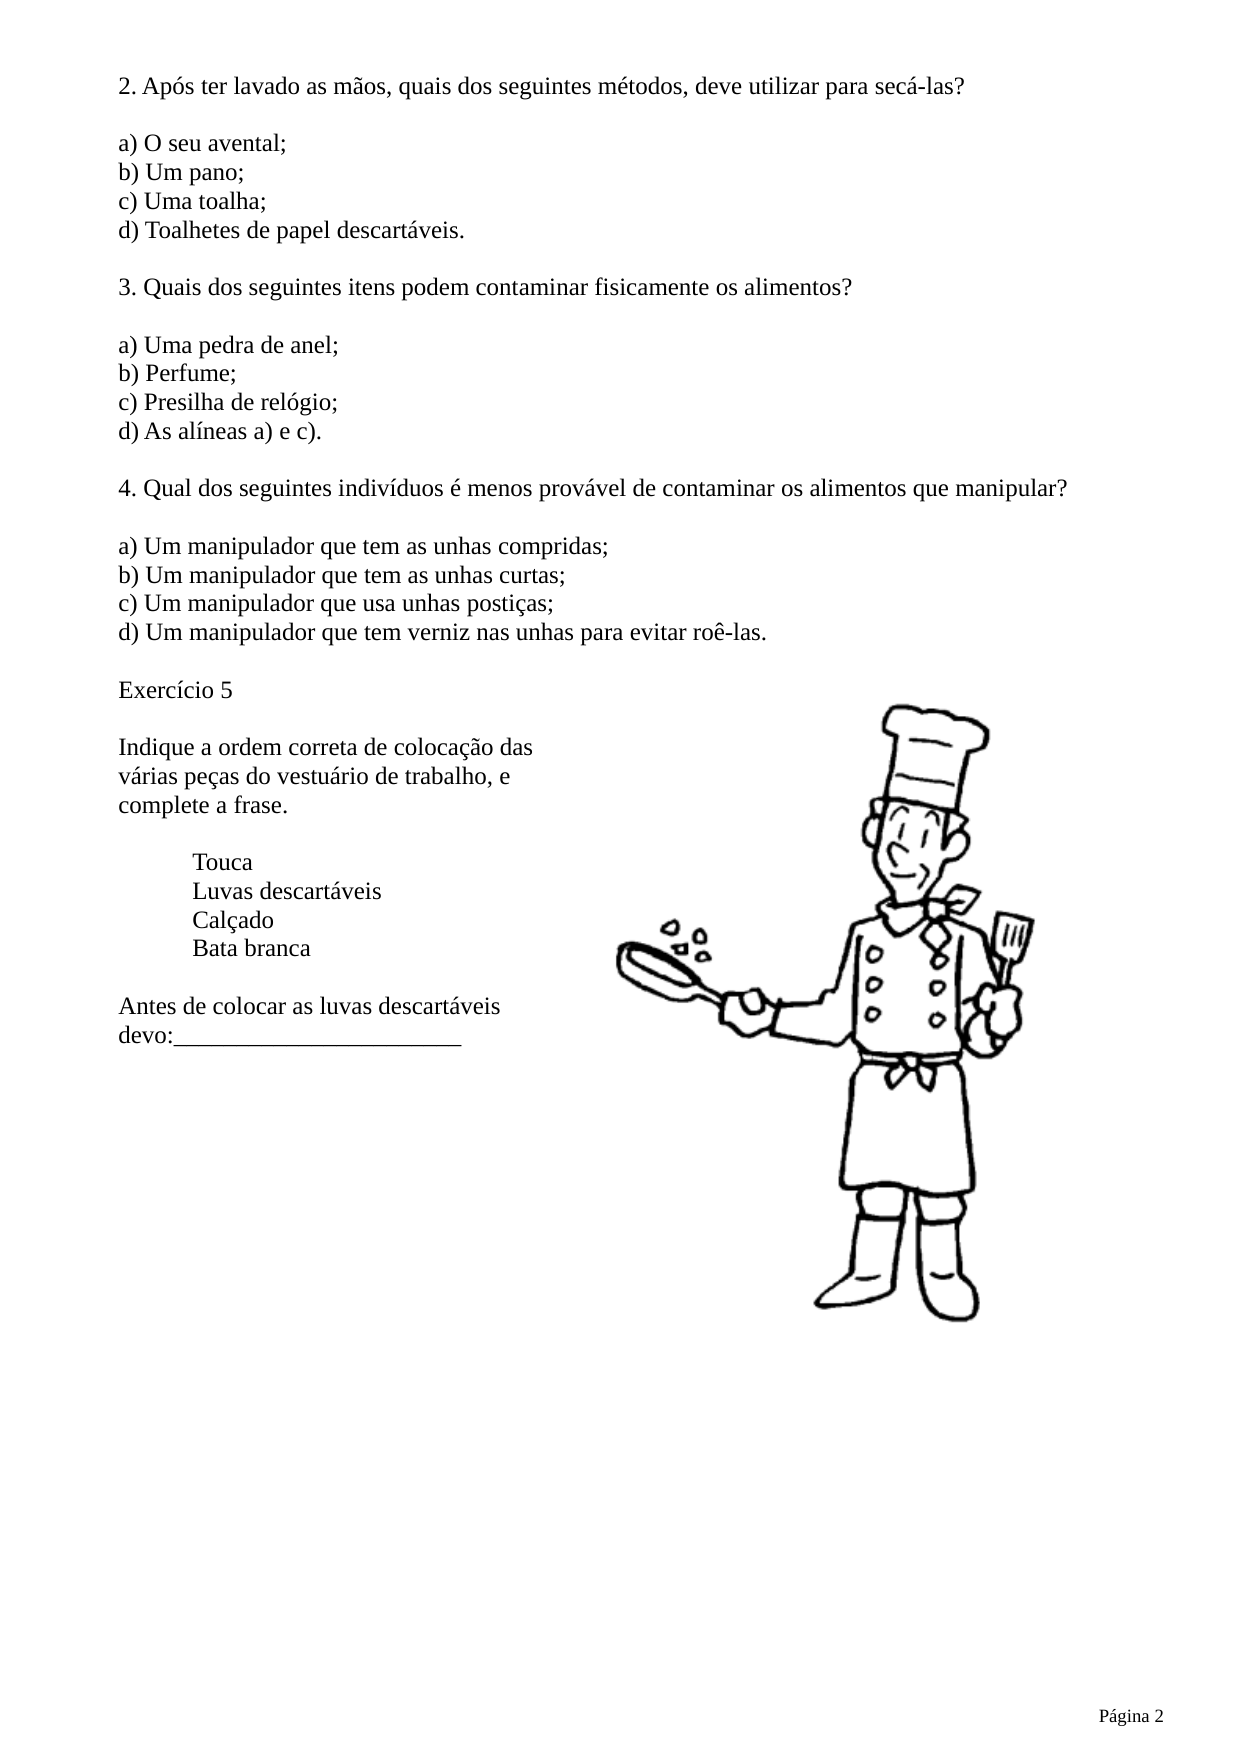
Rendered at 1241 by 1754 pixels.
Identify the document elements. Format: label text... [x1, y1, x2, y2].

text b) Perfume; [118, 358, 1163, 387]
text [1063, 732, 1163, 818]
text d) As alíneas a) e c). [118, 416, 1163, 445]
text [1063, 905, 1163, 933]
text [1063, 847, 1163, 876]
text d) Um manipulador que tem verniz nas unhas para evitar roê-las. [118, 617, 1163, 646]
text Exercício 5 [118, 675, 1163, 703]
text  Bata branca [118, 933, 593, 962]
text 3. Quais dos seguintes itens podem contaminar fisicamente os alimentos? [118, 272, 1163, 301]
text c) Uma toalha; [118, 186, 1163, 215]
text 2. Após ter lavado as mãos, quais dos seguintes métodos, deve utilizar para secá-las? [118, 71, 1163, 100]
text c) Um manipulador que usa unhas postiças; [118, 588, 1163, 617]
text a) O seu avental; [118, 128, 1163, 157]
picture [593, 701, 1063, 1327]
text  Touca [118, 847, 593, 876]
text  Calçado [118, 905, 593, 933]
text [1063, 876, 1163, 905]
text 4. Qual dos seguintes indivíduos é menos provável de contaminar os alimentos que manipular? [118, 473, 1163, 502]
text [1063, 991, 1163, 1048]
text d) Toalhetes de papel descartáveis. [118, 215, 1163, 243]
text a) Uma pedra de anel; [118, 330, 1163, 358]
text Indique a ordem correta de colocação das várias peças do vestuário de trabalho, e complete a frase. [118, 732, 593, 818]
text b) Um manipulador que tem as unhas curtas; [118, 560, 1163, 588]
text a) Um manipulador que tem as unhas compridas; [118, 531, 1163, 560]
text c) Presilha de relógio; [118, 387, 1163, 416]
text Antes de colocar as luvas descartáveis devo:_______________________ [118, 991, 593, 1048]
text b) Um pano; [118, 157, 1163, 186]
text Luvas descartáveis [118, 876, 593, 905]
text [1063, 933, 1163, 962]
